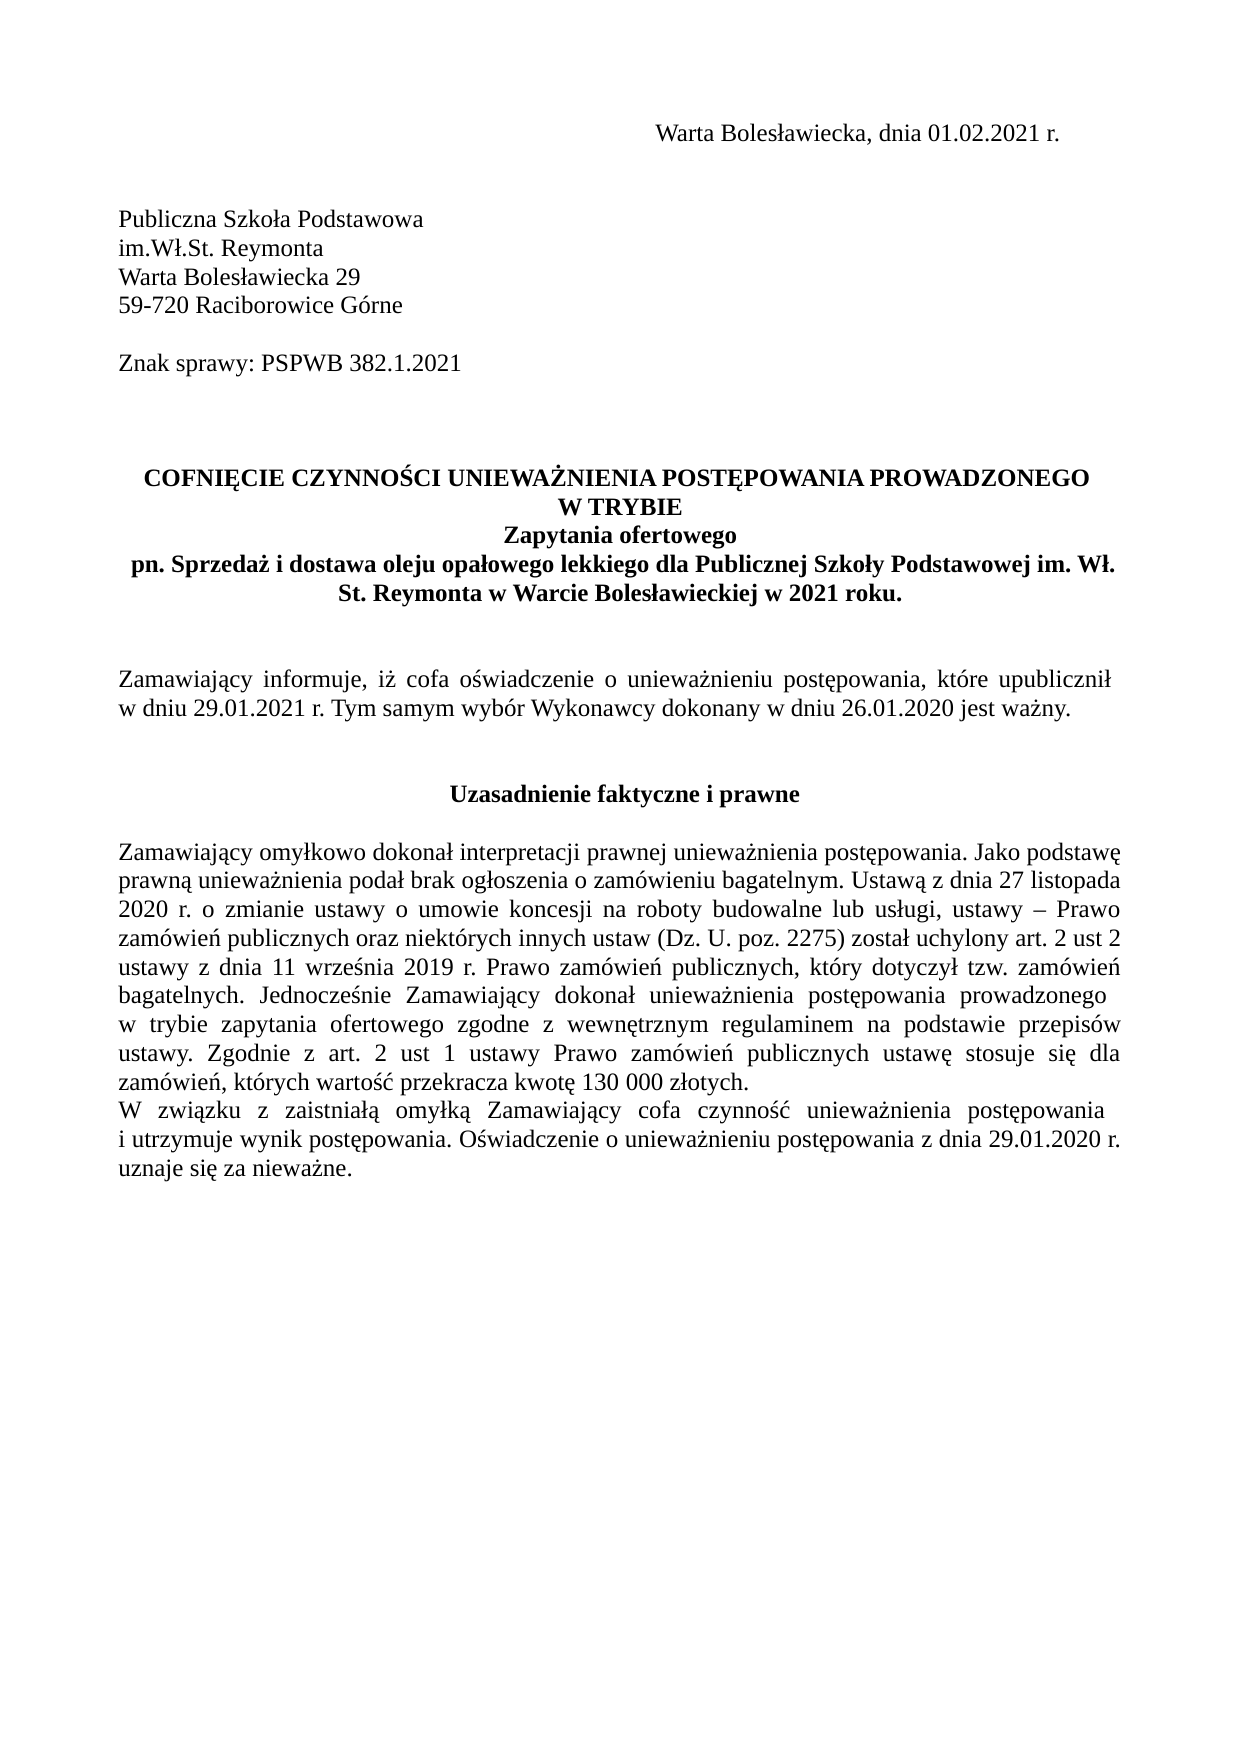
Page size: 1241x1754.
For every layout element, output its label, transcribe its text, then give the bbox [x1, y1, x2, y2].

text Uzasadnienie faktyczne i prawne [118, 779, 1122, 808]
text Publiczna Szkoła Podstawowa [118, 204, 1122, 233]
text Zamawiający omyłkowo dokonał interpretacji prawnej unieważnienia postępowania. Jako podstawę prawną unieważnienia podał brak ogłoszenia o zamówieniu bagatelnym. Ustawą z dnia 27 listopada 2020 r. o zmianie ustawy o umowie koncesji na roboty budowalne lub usługi, ustawy – Prawo zamówień publicznych oraz niektórych innych ustaw (Dz. U. poz. 2275) został uchylony art. 2 ust 2 ustawy z dnia 11 września 2019 r. Prawo zamówień publicznych, który dotyczył tzw. zamówień bagatelnych. Jednocześnie Zamawiający dokonał unieważnienia postępowania prowadzonego w trybie zapytania ofertowego zgodne z wewnętrznym regulaminem na podstawie przepisów ustawy. Zgodnie z art. 2 ust 1 ustawy Prawo zamówień publicznych ustawę stosuje się dla zamówień, których wartość przekracza kwotę 130 000 złotych. [118, 837, 1122, 1096]
text pn. Sprzedaż i dostawa oleju opałowego lekkiego dla Publicznej Szkoły Podstawowej im. Wł. St. Reymonta w Warcie Bolesławieckiej w 2021 roku. [118, 549, 1122, 607]
text Warta Bolesławiecka, dnia 01.02.2021 r. [118, 118, 1122, 147]
text Zapytania ofertowego [118, 521, 1122, 549]
text COFNIĘCIE CZYNNOŚCI UNIEWAŻNIENIA POSTĘPOWANIA PROWADZONEGO W TRYBIE [118, 463, 1122, 521]
text W związku z zaistniałą omyłką Zamawiający cofa czynność unieważnienia postępowania i utrzymuje wynik postępowania. Oświadczenie o unieważnieniu postępowania z dnia 29.01.2020 r. uznaje się za nieważne. [118, 1096, 1122, 1182]
text Warta Bolesławiecka 29 [118, 262, 1122, 291]
text Znak sprawy: PSPWB 382.1.2021 [118, 348, 1122, 377]
text 59-720 Raciborowice Górne [118, 291, 1122, 319]
text Zamawiający informuje, iż cofa oświadczenie o unieważnieniu postępowania, które upublicznił w dniu 29.01.2021 r. Tym samym wybór Wykonawcy dokonany w dniu 26.01.2020 jest ważny. [118, 664, 1122, 722]
text im.Wł.St. Reymonta [118, 233, 1122, 262]
